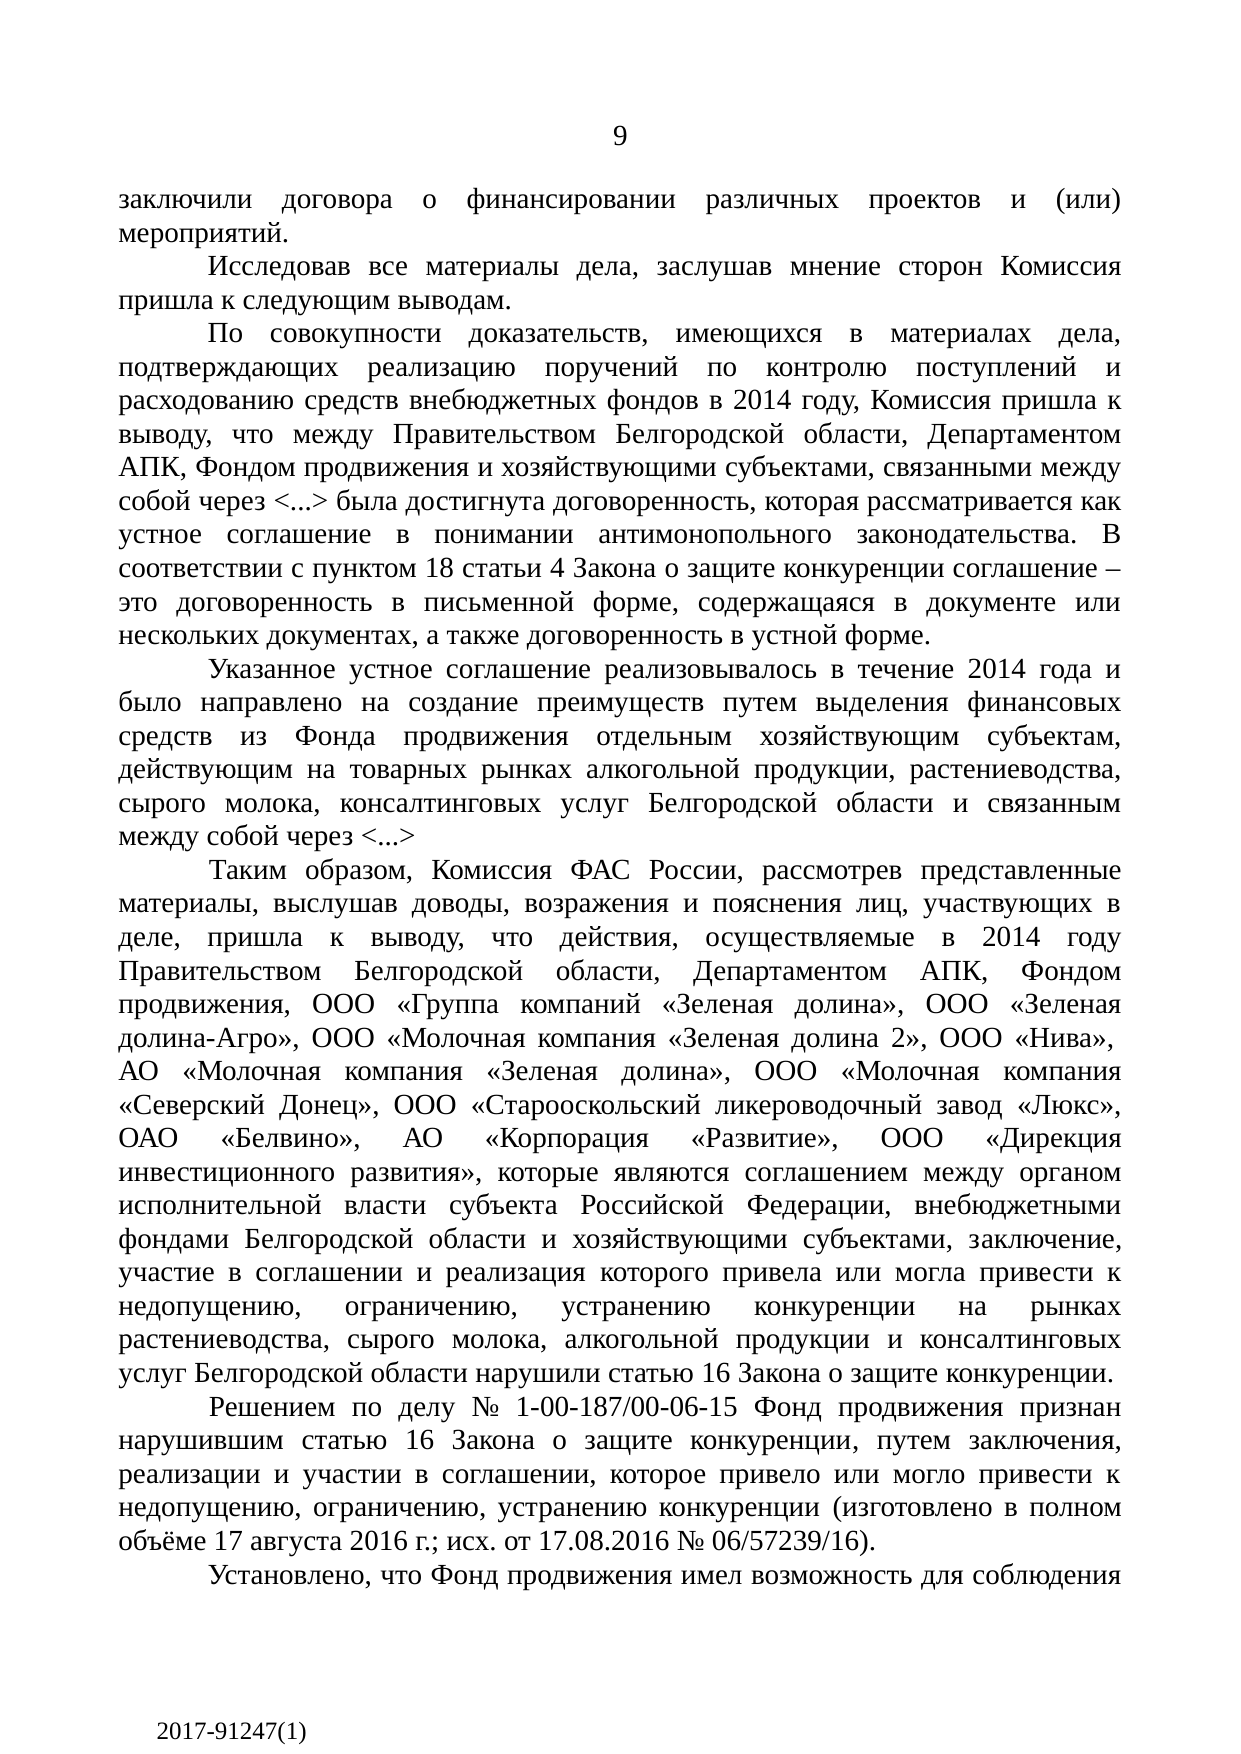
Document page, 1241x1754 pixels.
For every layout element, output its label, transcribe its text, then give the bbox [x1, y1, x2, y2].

text По совокупности доказательств, имеющихся в материалах дела, подтверждающих реализацию поручений по контролю поступлений и расходованию средств внебюджетных фондов в 2014 году, Комиссия пришла к выводу, что между Правительством Белгородской области, Департаментом АПК, Фондом продвижения и хозяйствующими субъектами, связанными между собой через <...> была достигнута договоренность, которая рассматривается как устное соглашение в понимании антимонопольного законодательства. В соответствии с пунктом 18 статьи 4 Закона о защите конкуренции соглашение – это договоренность в письменной форме, содержащаяся в документе или нескольких документах, а также договоренность в устной форме. [118, 315, 1122, 651]
text Указанное устное соглашение реализовывалось в течение 2014 года и было направлено на создание преимуществ путем выделения финансовых средств из Фонда продвижения отдельным хозяйствующим субъектам, действующим на товарных рынках алкогольной продукции, растениеводства, сырого молока, консалтинговых услуг Белгородской области и связанным между собой через <...> [118, 651, 1122, 852]
text Установлено, что Фонд продвижения имел возможность для соблюдения [118, 1556, 1122, 1592]
text заключили договора о финансировании различных проектов и (или) мероприятий. [118, 181, 1122, 248]
text Исследовав все материалы дела, заслушав мнение сторон Комиссия пришла к следующим выводам. [118, 248, 1122, 315]
text Таким образом, Комиссия ФАС России, рассмотрев представленные материалы, выслушав доводы, возражения и пояснения лиц, участвующих в деле, пришла к выводу, что действия, осуществляемые в 2014 году Правительством Белгородской области, Департаментом АПК, Фондом продвижения, ООО «Группа компаний «Зеленая долина», ООО «Зеленая долина-Агро», ООО «Молочная компания «Зеленая долина 2», ООО «Нива», АО «Молочная компания «Зеленая долина», ООО «Молочная компания «Северский Донец», ООО «Старооскольский ликероводочный завод «Люкс», ОАО «Белвино», АО «Корпорация «Развитие», ООО «Дирекция инвестиционного развития», которые являются соглашением между органом исполнительной власти субъекта Российской Федерации, внебюджетными фондами Белгородской области и хозяйствующими субъектами, заключение, участие в соглашении и реализация которого привела или могла привести к недопущению, ограничению, устранению конкуренции на рынках растениеводства, сырого молока, алкогольной продукции и консалтинговых услуг Белгородской области нарушили статью 16 Закона о защите конкуренции. [118, 852, 1122, 1389]
text Решением по делу № 1-00-187/00-06-15 Фонд продвижения признан нарушившим статью 16 Закона о защите конкуренции, путем заключения, реализации и участии в соглашении, которое привело или могло привести к недопущению, ограничению, устранению конкуренции (изготовлено в полном объёме 17 августа 2016 г.; исх. от 17.08.2016 № 06/57239/16). [118, 1389, 1122, 1556]
